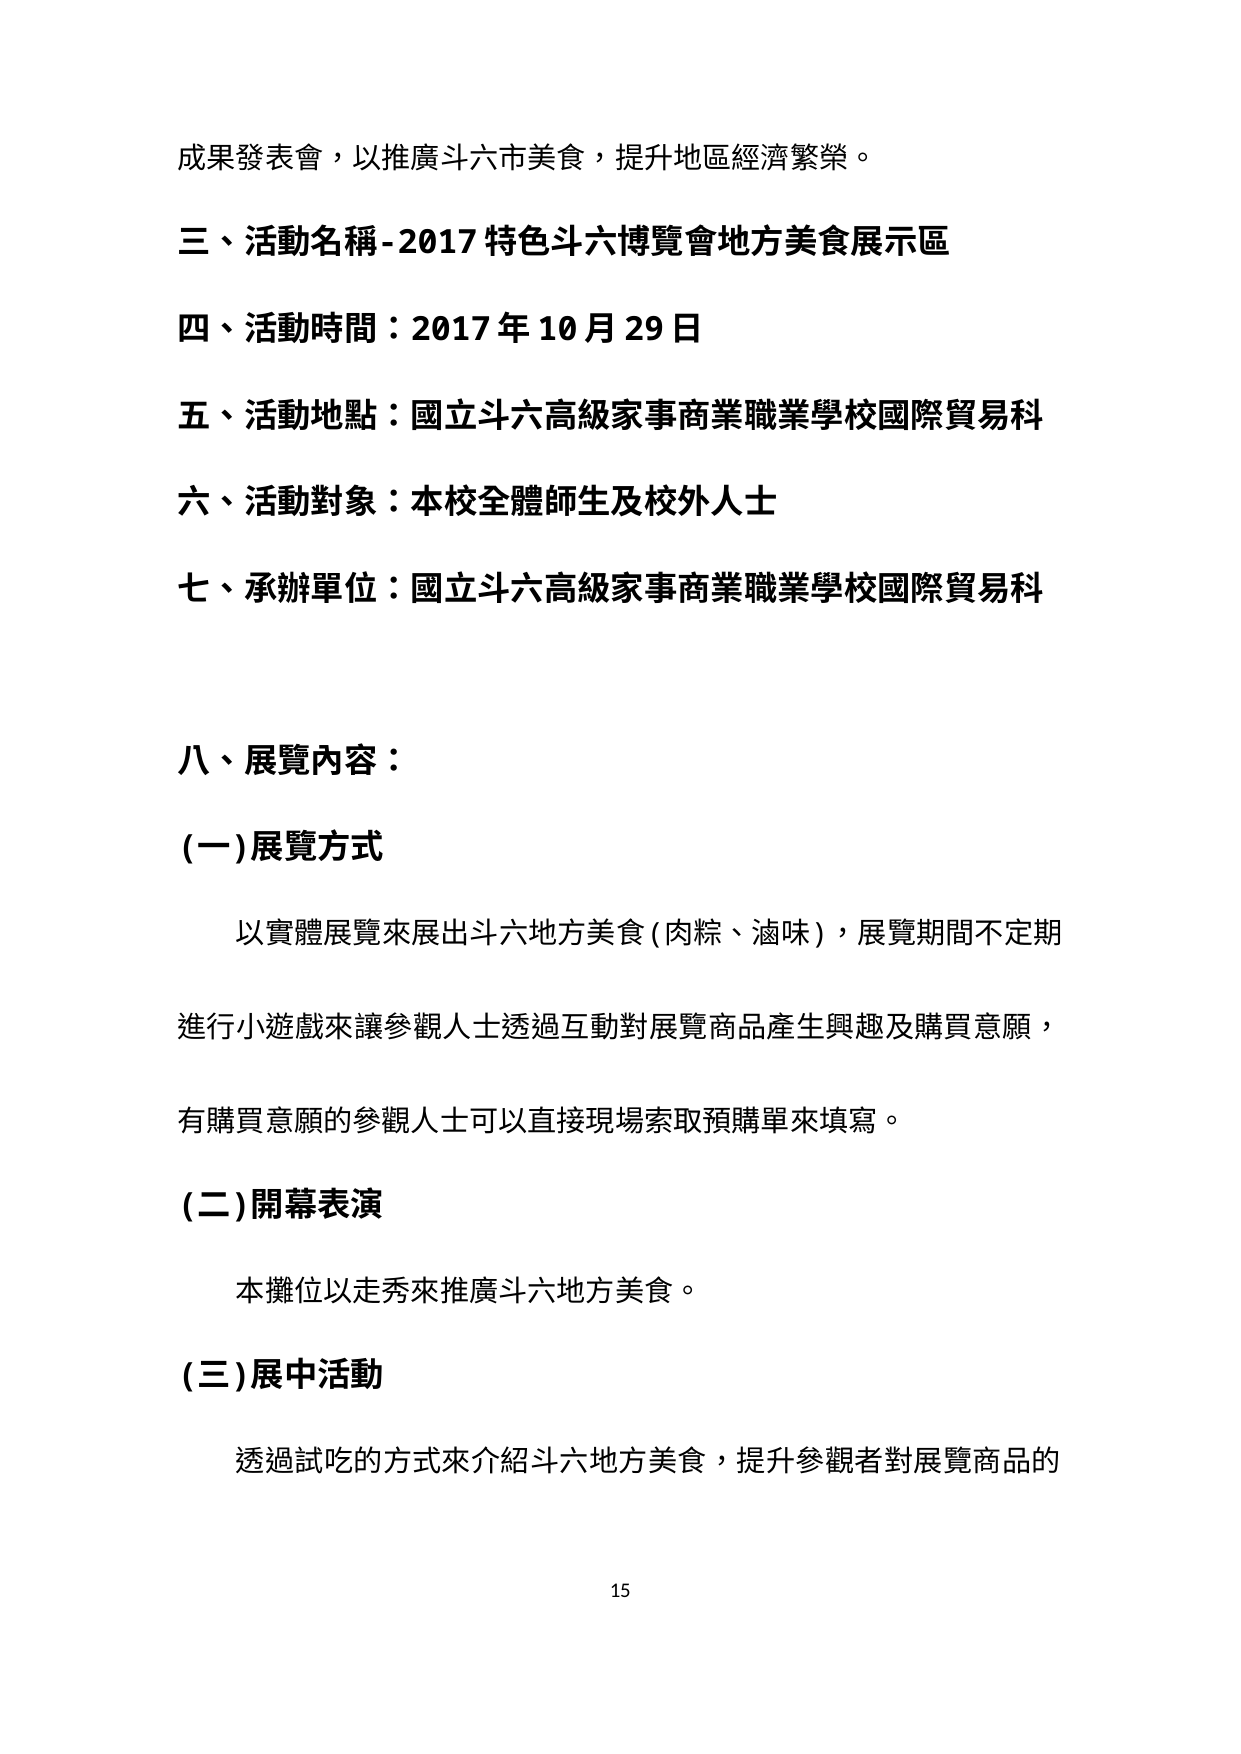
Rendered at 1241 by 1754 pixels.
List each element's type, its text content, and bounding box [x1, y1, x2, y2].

text 四、活動時間：2017年10月29日 [177, 284, 1063, 347]
text (一)展覽方式 [177, 802, 1063, 865]
text (三)展中活動 [177, 1331, 1063, 1393]
text 七、承辦單位：國立斗六高級家事商業職業學校國際貿易科 [177, 544, 1063, 607]
text 以實體展覽來展出斗六地方美食(肉粽、滷味)，展覽期間不定期進行小遊戲來讓參觀人士透過互動對展覽商品產生興趣及購買意願，有購買意願的參觀人士可以直接現場索取預購單來填寫。 [177, 889, 1063, 1139]
text 八、展覽內容： [177, 716, 1063, 778]
text 成果發表會，以推廣斗六市美食，提升地區經濟繁榮。 [177, 114, 1063, 176]
text 本攤位以走秀來推廣斗六地方美食。 [177, 1247, 1063, 1309]
text (二)開幕表演 [177, 1160, 1063, 1223]
text 六、活動對象：本校全體師生及校外人士 [177, 457, 1063, 520]
text 三、活動名稱-2017特色斗六博覽會地方美食展示區 [177, 198, 1063, 260]
text 透過試吃的方式來介紹斗六地方美食，提升參觀者對展覽商品的 [177, 1417, 1063, 1480]
text 五、活動地點：國立斗六高級家事商業職業學校國際貿易科 [177, 371, 1063, 433]
